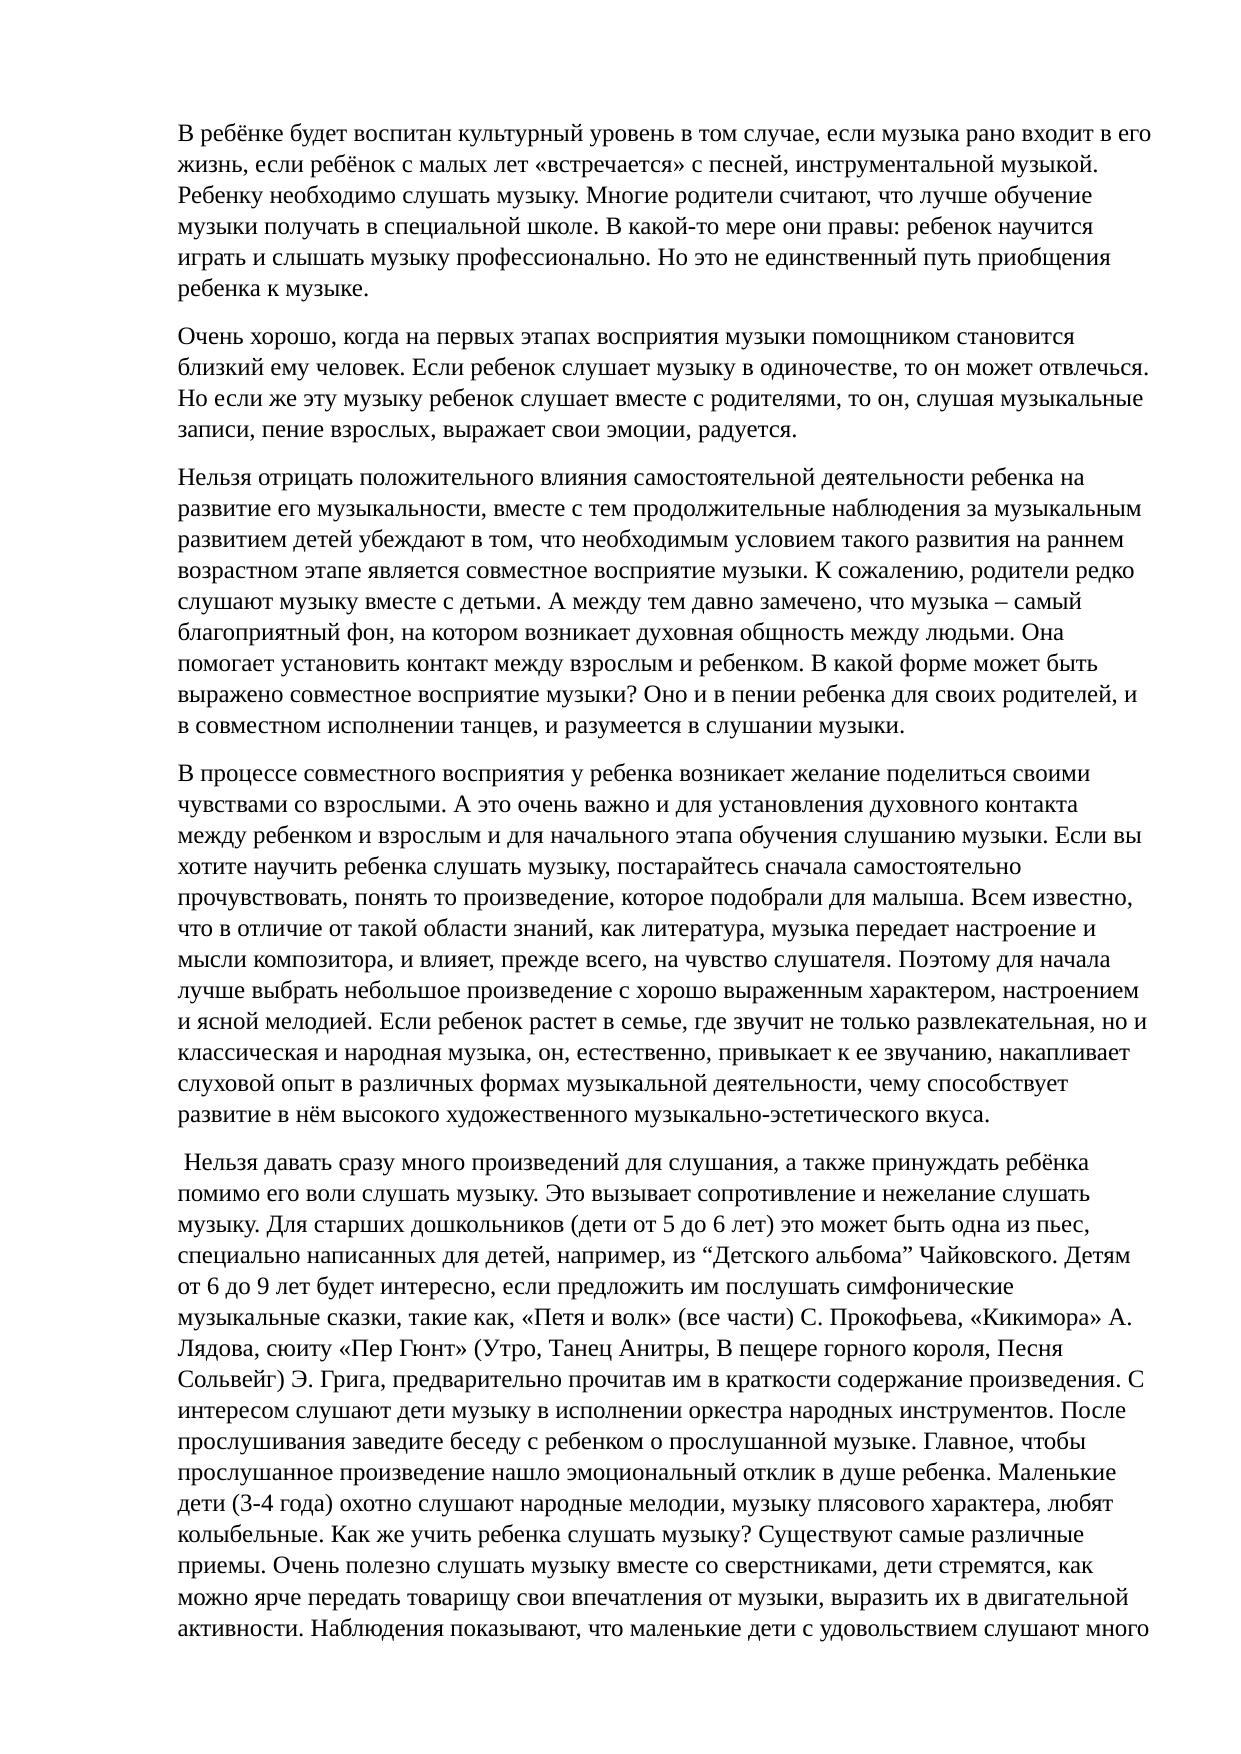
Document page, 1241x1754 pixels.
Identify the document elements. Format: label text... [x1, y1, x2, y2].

text В процессе совместного восприятия у ребенка возникает желание поделиться своими чувствами со взрослыми. А это очень важно и для установления духовного контакта между ребенком и взрослым и для начального этапа обучения слушанию музыки. Если вы хотите научить ребенка слушать музыку, постарайтесь сначала самостоятельно прочувствовать, понять то произведение, которое подобрали для малыша. Всем известно, что в отличие от такой области знаний, как литература, музыка передает настроение и мысли композитора, и влияет, прежде всего, на чувство слушателя. Поэтому для начала лучше выбрать небольшое произведение с хорошо выраженным характером, настроением и ясной мелодией. Если ребенок растет в семье, где звучит не только развлекательная, но и классическая и народная музыка, он, естественно, привыкает к ее звучанию, накапливает слуховой опыт в различных формах музыкальной деятельности, чему способствует развитие в нём высокого художественного музыкально-эстетического вкуса. [177, 758, 1152, 1128]
text Очень хорошо, когда на первых этапах восприятия музыки помощником становится близкий ему человек. Если ребенок слушает музыку в одиночестве, то он может отвлечься. Но если же эту музыку ребенок слушает вместе с родителями, то он, слушая музыкальные записи, пение взрослых, выражает свои эмоции, радуется. [177, 321, 1152, 443]
text Нельзя давать сразу много произведений для слушания, а также принуждать ребёнка помимо его воли слушать музыку. Это вызывает сопротивление и нежелание слушать музыку. Для старших дошкольников (дети от 5 до 6 лет) это может быть одна из пьес, специально написанных для детей, например, из “Детского альбома” Чайковского. Детям от 6 до 9 лет будет интересно, если предложить им послушать симфонические музыкальные сказки, такие как, «Петя и волк» (все части) С. Прокофьева, «Кикимора» А. Лядова, сюиту «Пер Гюнт» (Утро, Танец Анитры, В пещере горного короля, Песня Сольвейг) Э. Грига, предварительно прочитав им в краткости содержание произведения. С интересом слушают дети музыку в исполнении оркестра народных инструментов. После прослушивания заведите беседу с ребенком о прослушанной музыке. Главное, чтобы прослушанное произведение нашло эмоциональный отклик в душе ребенка. Маленькие дети (3-4 года) охотно слушают народные мелодии, музыку плясового характера, любят колыбельные. Как же учить ребенка слушать музыку? Существуют самые различные приемы. Очень полезно слушать музыку вместе со сверстниками, дети стремятся, как можно ярче передать товарищу свои впечатления от музыки, выразить их в двигательной активности. Наблюдения показывают, что маленькие дети с удовольствием слушают много [177, 1147, 1152, 1641]
text В ребёнке будет воспитан культурный уровень в том случае, если музыка рано входит в его жизнь, если ребёнок с малых лет «встречается» с песней, инструментальной музыкой. Ребенку необходимо слушать музыку. Многие родители считают, что лучше обучение музыки получать в специальной школе. В какой-то мере они правы: ребенок научится играть и слышать музыку профессионально. Но это не единственный путь приобщения ребенка к музыке. [177, 118, 1152, 302]
text Нельзя отрицать положительного влияния самостоятельной деятельности ребенка на развитие его музыкальности, вместе с тем продолжительные наблюдения за музыкальным развитием детей убеждают в том, что необходимым условием такого развития на раннем возрастном этапе является совместное восприятие музыки. К сожалению, родители редко слушают музыку вместе с детьми. А между тем давно замечено, что музыка – самый благоприятный фон, на котором возникает духовная общность между людьми. Она помогает установить контакт между взрослым и ребенком. В какой форме может быть выражено совместное восприятие музыки? Оно и в пении ребенка для своих родителей, и в совместном исполнении танцев, и разумеется в слушании музыки. [177, 462, 1152, 739]
